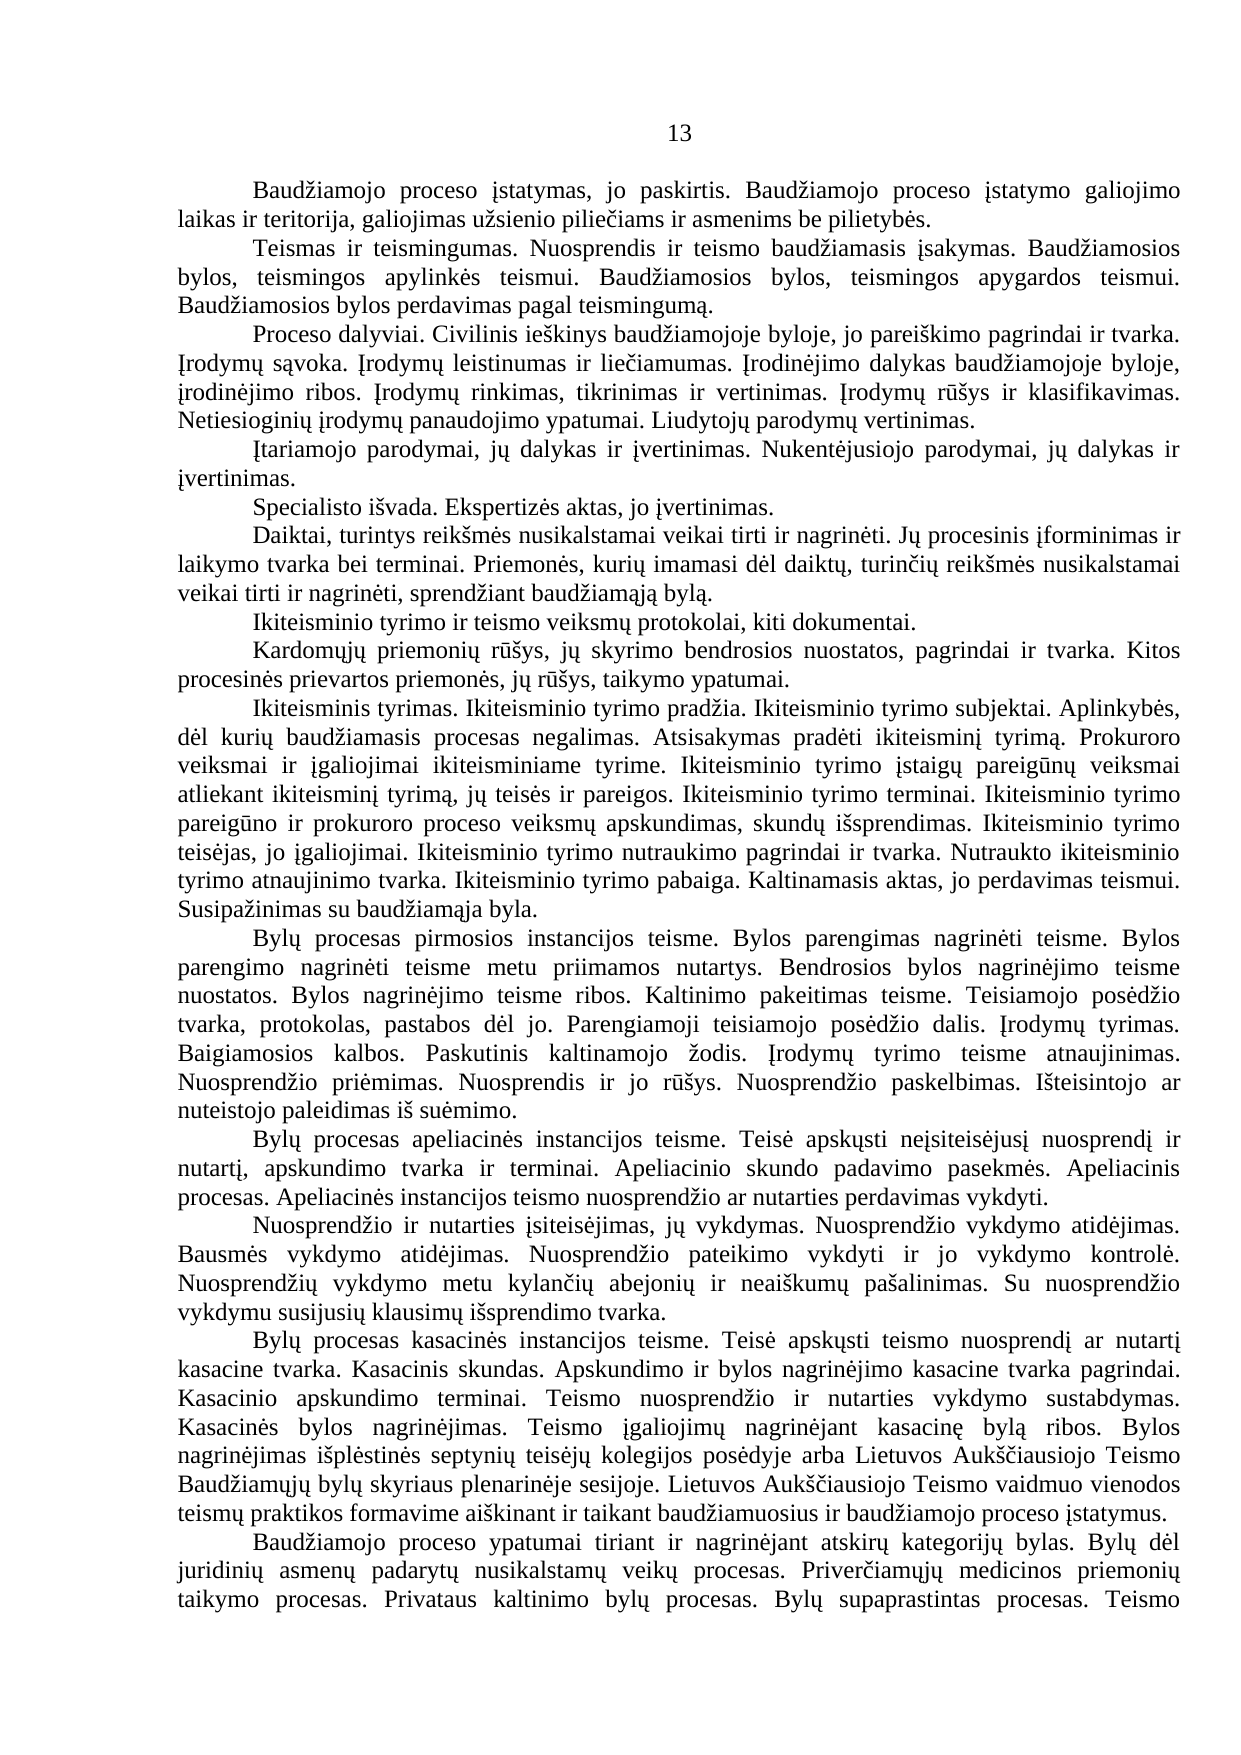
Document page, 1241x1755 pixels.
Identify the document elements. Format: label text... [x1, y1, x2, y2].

text Bylų procesas apeliacinės instancijos teisme. Teisė apskųsti neįsiteisėjusį nuosprendį ir nutartį, apskundimo tvarka ir terminai. Apeliacinio skundo padavimo pasekmės. Apeliacinis procesas. Apeliacinės instancijos teismo nuosprendžio ar nutarties perdavimas vykdyti. [177, 1124, 1181, 1211]
text Baudžiamojo proceso įstatymas, jo paskirtis. Baudžiamojo proceso įstatymo galiojimo laikas ir teritorija, galiojimas užsienio piliečiams ir asmenims be pilietybės. [177, 176, 1181, 233]
text Kardomųjų priemonių rūšys, jų skyrimo bendrosios nuostatos, pagrindai ir tvarka. Kitos procesinės prievartos priemonės, jų rūšys, taikymo ypatumai. [177, 636, 1181, 693]
text Bylų procesas pirmosios instancijos teisme. Bylos parengimas nagrinėti teisme. Bylos parengimo nagrinėti teisme metu priimamos nutartys. Bendrosios bylos nagrinėjimo teisme nuostatos. Bylos nagrinėjimo teisme ribos. Kaltinimo pakeitimas teisme. Teisiamojo posėdžio tvarka, protokolas, pastabos dėl jo. Parengiamoji teisiamojo posėdžio dalis. Įrodymų tyrimas. Baigiamosios kalbos. Paskutinis kaltinamojo žodis. Įrodymų tyrimo teisme atnaujinimas. Nuosprendžio priėmimas. Nuosprendis ir jo rūšys. Nuosprendžio paskelbimas. Išteisintojo ar nuteistojo paleidimas iš suėmimo. [177, 923, 1181, 1124]
text Teismas ir teismingumas. Nuosprendis ir teismo baudžiamasis įsakymas. Baudžiamosios bylos, teismingos apylinkės teismui. Baudžiamosios bylos, teismingos apygardos teismui. Baudžiamosios bylos perdavimas pagal teismingumą. [177, 233, 1181, 319]
text Bylų procesas kasacinės instancijos teisme. Teisė apskųsti teismo nuosprendį ar nutartį kasacine tvarka. Kasacinis skundas. Apskundimo ir bylos nagrinėjimo kasacine tvarka pagrindai. Kasacinio apskundimo terminai. Teismo nuosprendžio ir nutarties vykdymo sustabdymas. Kasacinės bylos nagrinėjimas. Teismo įgaliojimų nagrinėjant kasacinę bylą ribos. Bylos nagrinėjimas išplėstinės septynių teisėjų kolegijos posėdyje arba Lietuvos Aukščiausiojo Teismo Baudžiamųjų bylų skyriaus plenarinėje sesijoje. Lietuvos Aukščiausiojo Teismo vaidmuo vienodos teismų praktikos formavime aiškinant ir taikant baudžiamuosius ir baudžiamojo proceso įstatymus. [177, 1326, 1181, 1527]
text Ikiteisminio tyrimo ir teismo veiksmų protokolai, kiti dokumentai. [177, 607, 1181, 636]
text Įtariamojo parodymai, jų dalykas ir įvertinimas. Nukentėjusiojo parodymai, jų dalykas ir įvertinimas. [177, 434, 1181, 492]
text Baudžiamojo proceso ypatumai tiriant ir nagrinėjant atskirų kategorijų bylas. Bylų dėl juridinių asmenų padarytų nusikalstamų veikų procesas. Priverčiamųjų medicinos priemonių taikymo procesas. Privataus kaltinimo bylų procesas. Bylų supaprastintas procesas. Teismo [177, 1527, 1181, 1613]
text Specialisto išvada. Ekspertizės aktas, jo įvertinimas. [177, 492, 1181, 521]
text Ikiteisminis tyrimas. Ikiteisminio tyrimo pradžia. Ikiteisminio tyrimo subjektai. Aplinkybės, dėl kurių baudžiamasis procesas negalimas. Atsisakymas pradėti ikiteisminį tyrimą. Prokuroro veiksmai ir įgaliojimai ikiteisminiame tyrime. Ikiteisminio tyrimo įstaigų pareigūnų veiksmai atliekant ikiteisminį tyrimą, jų teisės ir pareigos. Ikiteisminio tyrimo terminai. Ikiteisminio tyrimo pareigūno ir prokuroro proceso veiksmų apskundimas, skundų išsprendimas. Ikiteisminio tyrimo teisėjas, jo įgaliojimai. Ikiteisminio tyrimo nutraukimo pagrindai ir tvarka. Nutraukto ikiteisminio tyrimo atnaujinimo tvarka. Ikiteisminio tyrimo pabaiga. Kaltinamasis aktas, jo perdavimas teismui. Susipažinimas su baudžiamąja byla. [177, 693, 1181, 923]
text Proceso dalyviai. Civilinis ieškinys baudžiamojoje byloje, jo pareiškimo pagrindai ir tvarka. Įrodymų sąvoka. Įrodymų leistinumas ir liečiamumas. Įrodinėjimo dalykas baudžiamojoje byloje, įrodinėjimo ribos. Įrodymų rinkimas, tikrinimas ir vertinimas. Įrodymų rūšys ir klasifikavimas. Netiesioginių įrodymų panaudojimo ypatumai. Liudytojų parodymų vertinimas. [177, 319, 1181, 434]
text Nuosprendžio ir nutarties įsiteisėjimas, jų vykdymas. Nuosprendžio vykdymo atidėjimas. Bausmės vykdymo atidėjimas. Nuosprendžio pateikimo vykdyti ir jo vykdymo kontrolė. Nuosprendžių vykdymo metu kylančių abejonių ir neaiškumų pašalinimas. Su nuosprendžio vykdymu susijusių klausimų išsprendimo tvarka. [177, 1211, 1181, 1326]
text Daiktai, turintys reikšmės nusikalstamai veikai tirti ir nagrinėti. Jų procesinis įforminimas ir laikymo tvarka bei terminai. Priemonės, kurių imamasi dėl daiktų, turinčių reikšmės nusikalstamai veikai tirti ir nagrinėti, sprendžiant baudžiamąją bylą. [177, 521, 1181, 607]
